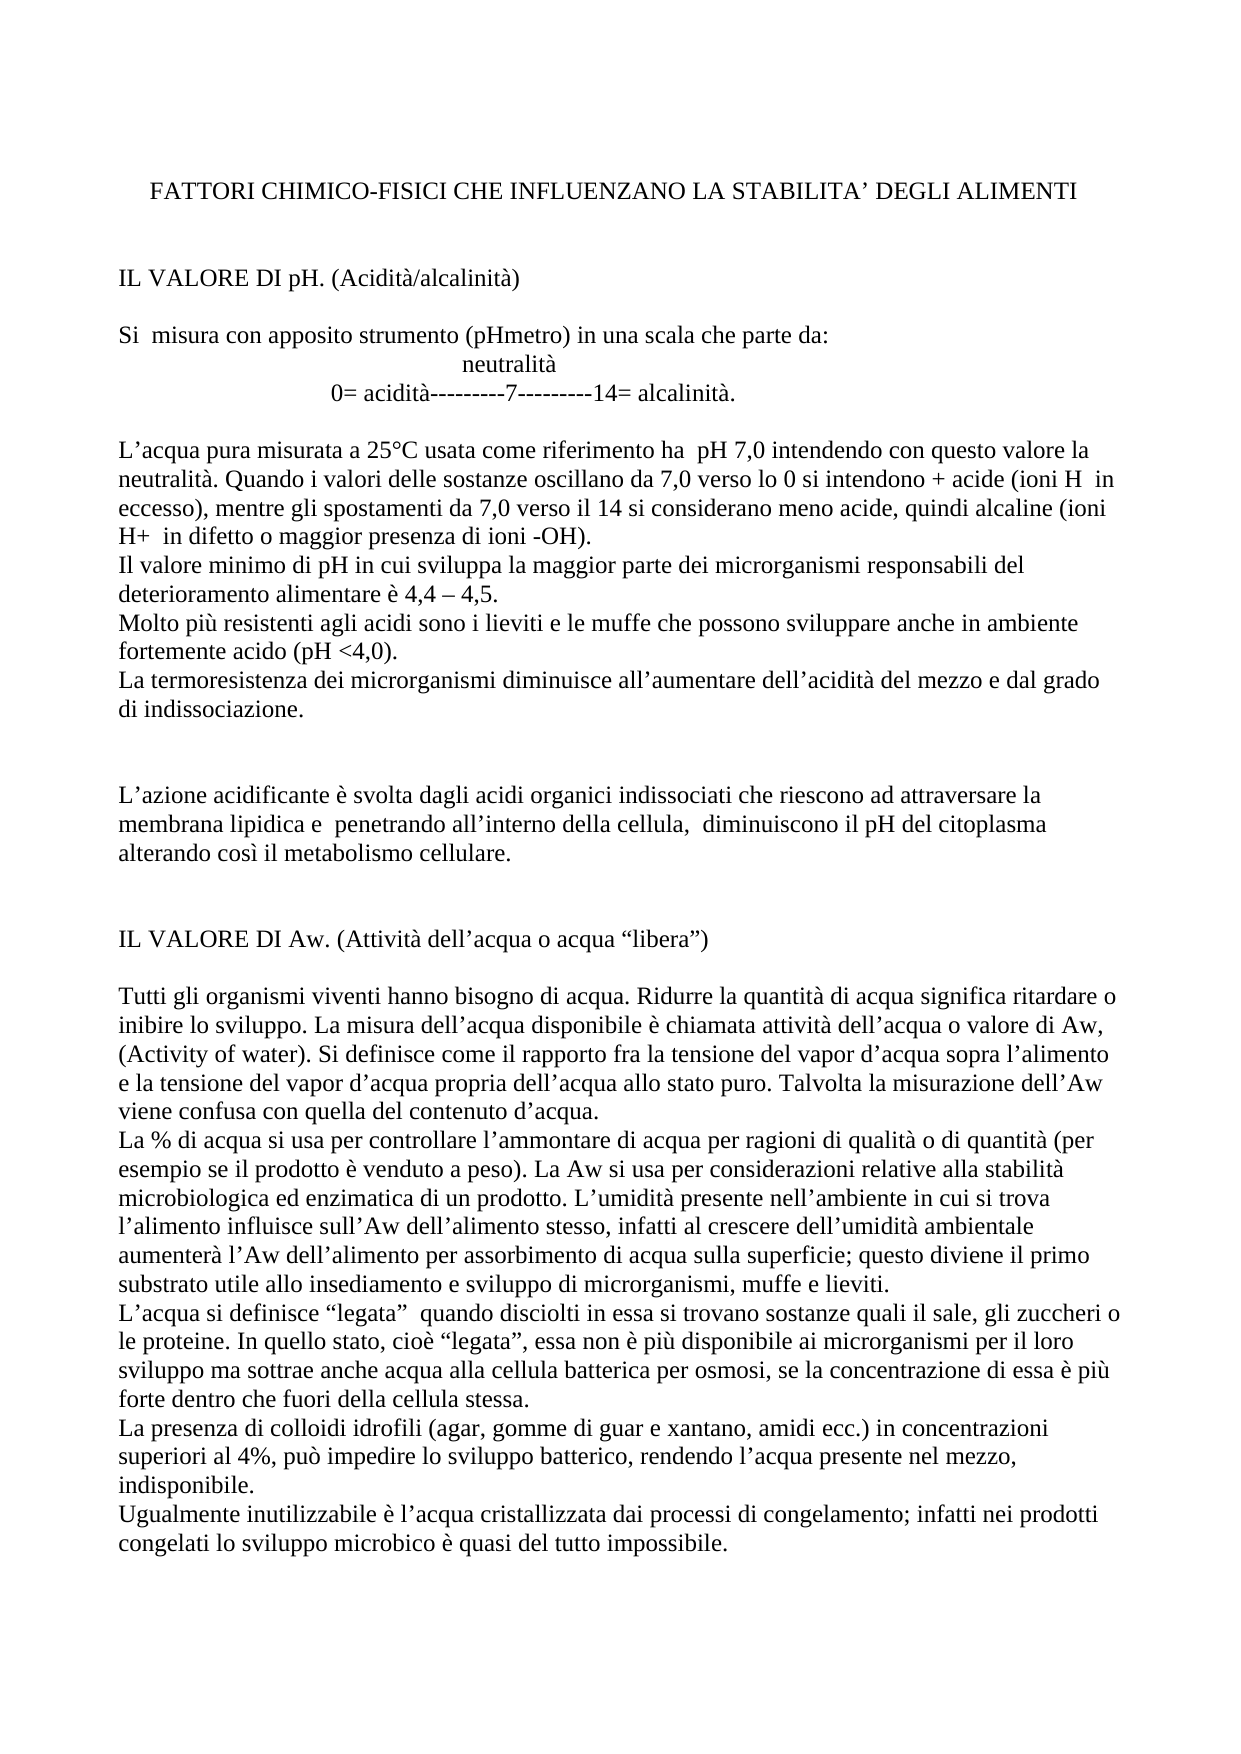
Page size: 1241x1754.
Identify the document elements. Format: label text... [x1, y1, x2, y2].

text Tutti gli organismi viventi hanno bisogno di acqua. Ridurre la quantità di acqua significa ritardare o inibire lo sviluppo. La misura dell’acqua disponibile è chiamata attività dell’acqua o valore di Aw, (Activity of water). Si definisce come il rapporto fra la tensione del vapor d’acqua sopra l’alimento e la tensione del vapor d’acqua propria dell’acqua allo stato puro. Talvolta la misurazione dell’Aw viene confusa con quella del contenuto d’acqua. [118, 981, 1122, 1125]
text FATTORI CHIMICO-FISICI CHE INFLUENZANO LA STABILITA’ DEGLI ALIMENTI [118, 176, 1122, 205]
text Ugualmente inutilizzabile è l’acqua cristallizzata dai processi di congelamento; infatti nei prodotti congelati lo sviluppo microbico è quasi del tutto impossibile. [118, 1499, 1122, 1556]
text L’acqua pura misurata a 25°C usata come riferimento ha pH 7,0 intendendo con questo valore la neutralità. Quando i valori delle sostanze oscillano da 7,0 verso lo 0 si intendono + acide (ioni H in eccesso), mentre gli spostamenti da 7,0 verso il 14 si considerano meno acide, quindi alcaline (ioni H+ in difetto o maggior presenza di ioni -OH). uesta semplice definizione fa riferimento all’acqua [118, 435, 1122, 550]
text Molto più resistenti agli acidi sono i lieviti e le muffe che possono sviluppare anche in ambiente fortemente acido (pH <4,0). [118, 608, 1122, 665]
text La termoresistenza dei microrganismi diminuisce all’aumentare dell’acidità del mezzo e dal grado di indissociazione. [118, 665, 1122, 723]
text 0= acidità---------7---------14= alcalinità. [118, 378, 1122, 406]
text neutralità [118, 349, 1122, 378]
text Il valore minimo di pH in cui sviluppa la maggior parte dei microrganismi responsabili del deterioramento alimentare è 4,4 – 4,5. [118, 550, 1122, 608]
text Si misura con apposito strumento (pHmetro) in una scala che parte da: [118, 320, 1122, 349]
text La % di acqua si usa per controllare l’ammontare di acqua per ragioni di qualità o di quantità (per esempio se il prodotto è venduto a peso). La Aw si usa per considerazioni relative alla stabilità microbiologica ed enzimatica di un prodotto. L’umidità presente nell’ambiente in cui si trova l’alimento influisce sull’Aw dell’alimento stesso, infatti al crescere dell’umidità ambientale aumenterà l’Aw dell’alimento per assorbimento di acqua sulla superficie; questo diviene il primo substrato utile allo insediamento e sviluppo di microrganismi, muffe e lieviti. [118, 1125, 1122, 1298]
text L’azione acidificante è svolta dagli acidi organici indissociati che riescono ad attraversare la membrana lipidica e penetrando all’interno della cellula, diminuiscono il pH del citoplasma alterando così il metabolismo cellulare. [118, 780, 1122, 866]
text L’acqua si definisce “legata” quando disciolti in essa si trovano sostanze quali il sale, gli zuccheri o le proteine. In quello stato, cioè “legata”, essa non è più disponibile ai microrganismi per il loro sviluppo ma sottrae anche acqua alla cellula batterica per osmosi, se la concentrazione di essa è più forte dentro che fuori della cellula stessa. [118, 1298, 1122, 1413]
text IL VALORE DI pH. (Acidità/alcalinità) [118, 263, 1122, 291]
text La presenza di colloidi idrofili (agar, gomme di guar e xantano, amidi ecc.) in concentrazioni superiori al 4%, può impedire lo sviluppo batterico, rendendo l’acqua presente nel mezzo, indisponibile. [118, 1413, 1122, 1499]
text IL VALORE DI Aw. (Attività dell’acqua o acqua “libera”) [118, 924, 1122, 953]
